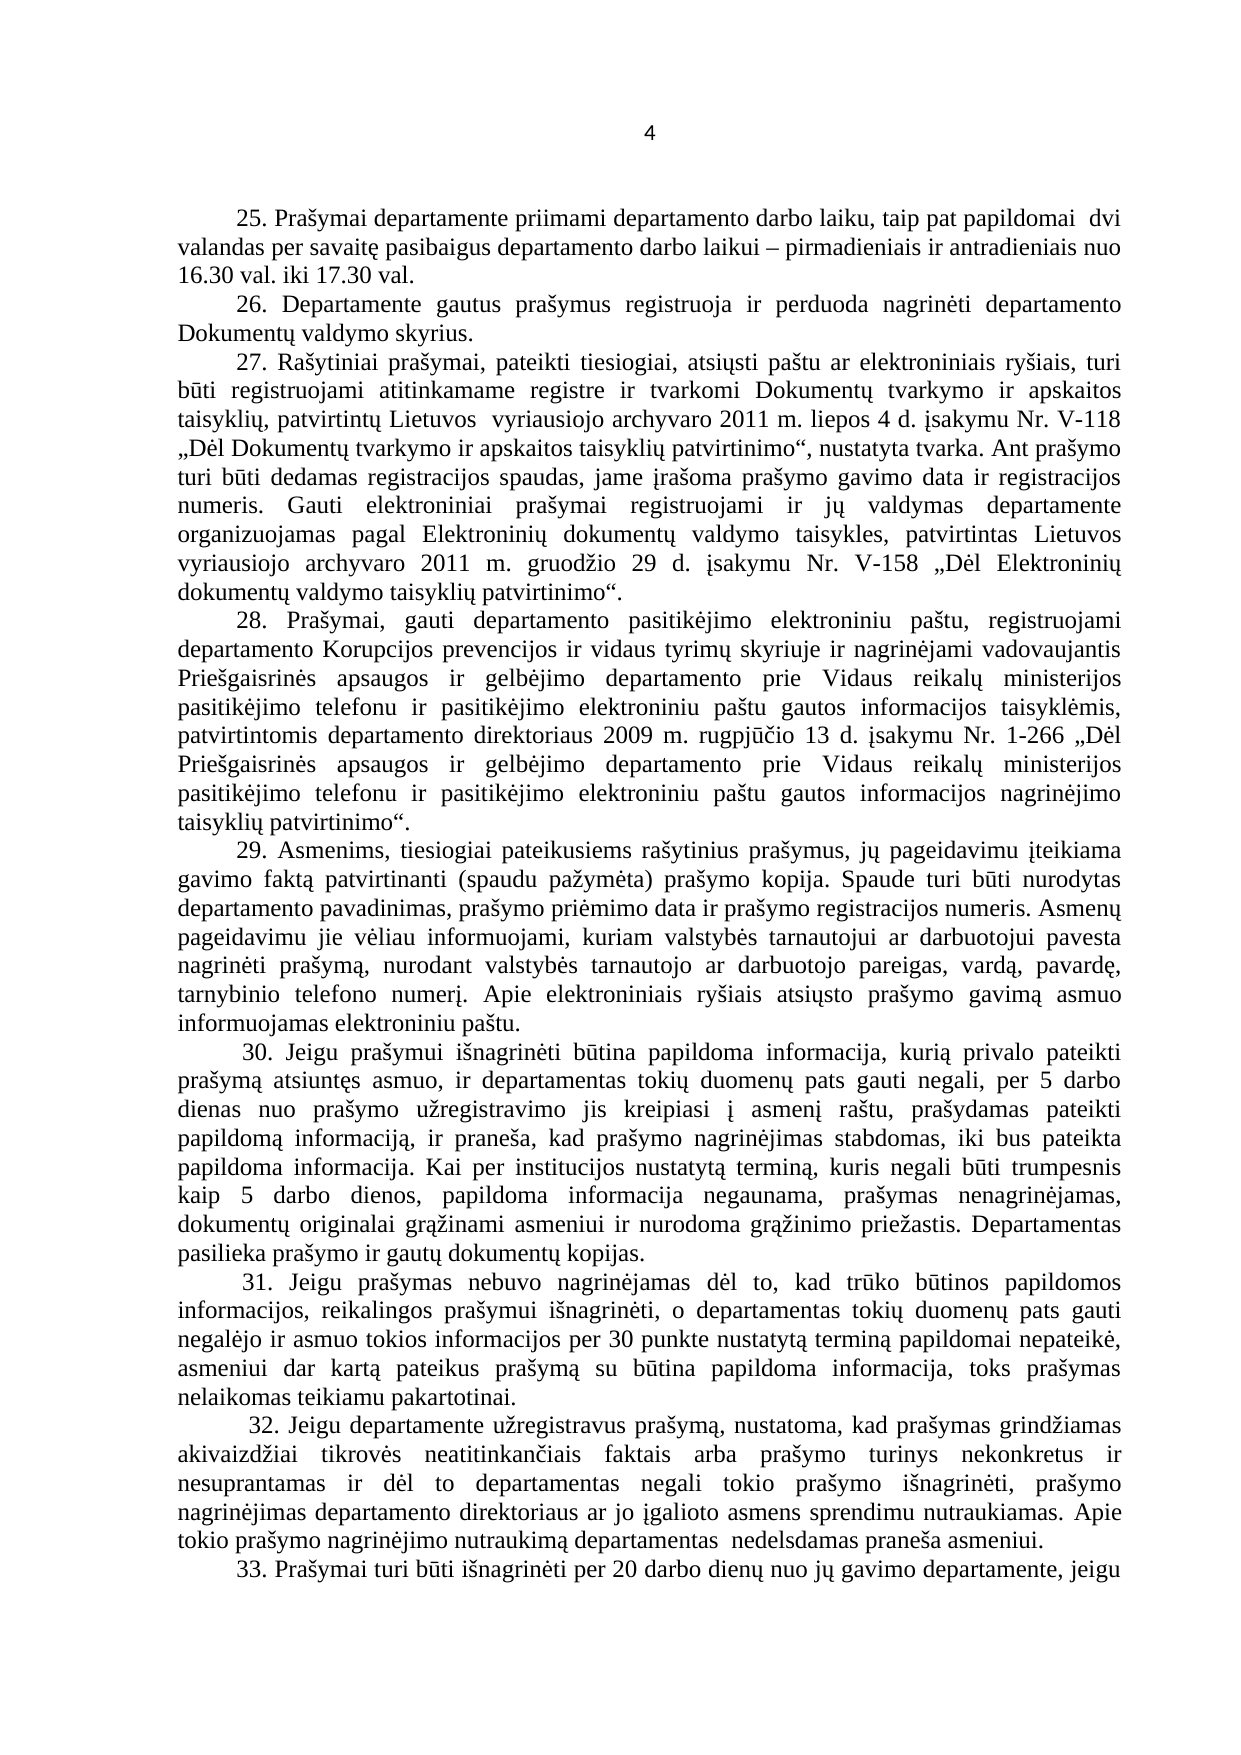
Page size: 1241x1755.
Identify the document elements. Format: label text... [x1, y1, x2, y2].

text 26. Departamente gautus prašymus registruoja ir perduoda nagrinėti departamento Dokumentų valdymo skyrius. [177, 289, 1122, 347]
text 32. Jeigu departamente užregistravus prašymą, nustatoma, kad prašymas grindžiamas akivaizdžiai tikrovės neatitinkančiais faktais arba prašymo turinys nekonkretus ir nesuprantamas ir dėl to departamentas negali tokio prašymo išnagrinėti, prašymo nagrinėjimas departamento direktoriaus ar jo įgalioto asmens sprendimu nutraukiamas. Apie tokio prašymo nagrinėjimo nutraukimą departamentas nedelsdamas praneša asmeniui. [177, 1410, 1122, 1554]
text 27. Rašytiniai prašymai, pateikti tiesiogiai, atsiųsti paštu ar elektroniniais ryšiais, turi būti registruojami atitinkamame registre ir tvarkomi Dokumentų tvarkymo ir apskaitos taisyklių, patvirtintų Lietuvos vyriausiojo archyvaro 2011 m. liepos 4 d. įsakymu Nr. V-118 „Dėl Dokumentų tvarkymo ir apskaitos taisyklių patvirtinimo“, nustatyta tvarka. Ant prašymo turi būti dedamas registracijos spaudas, jame įrašoma prašymo gavimo data ir registracijos numeris. Gauti elektroniniai prašymai registruojami ir jų valdymas departamente organizuojamas pagal Elektroninių dokumentų valdymo taisykles, patvirtintas Lietuvos vyriausiojo archyvaro 2011 m. gruodžio 29 d. įsakymu Nr. V-158 „Dėl Elektroninių dokumentų valdymo taisyklių patvirtinimo“. [177, 347, 1122, 605]
text 30. Jeigu prašymui išnagrinėti būtina papildoma informacija, kurią privalo pateikti prašymą atsiuntęs asmuo, ir departamentas tokių duomenų pats gauti negali, per 5 darbo dienas nuo prašymo užregistravimo jis kreipiasi į asmenį raštu, prašydamas pateikti papildomą informaciją, ir praneša, kad prašymo nagrinėjimas stabdomas, iki bus pateikta papildoma informacija. Kai per institucijos nustatytą terminą, kuris negali būti trumpesnis kaip 5 darbo dienos, papildoma informacija negaunama, prašymas nenagrinėjamas, dokumentų originalai grąžinami asmeniui ir nurodoma grąžinimo priežastis. Departamentas pasilieka prašymo ir gautų dokumentų kopijas. [177, 1037, 1122, 1267]
text 28. Prašymai, gauti departamento pasitikėjimo elektroniniu paštu, registruojami departamento Korupcijos prevencijos ir vidaus tyrimų skyriuje ir nagrinėjami vadovaujantis Priešgaisrinės apsaugos ir gelbėjimo departamento prie Vidaus reikalų ministerijos pasitikėjimo telefonu ir pasitikėjimo elektroniniu paštu gautos informacijos taisyklėmis, patvirtintomis departamento direktoriaus 2009 m. rugpjūčio 13 d. įsakymu Nr. 1-266 „Dėl Priešgaisrinės apsaugos ir gelbėjimo departamento prie Vidaus reikalų ministerijos pasitikėjimo telefonu ir pasitikėjimo elektroniniu paštu gautos informacijos nagrinėjimo taisyklių patvirtinimo“. [177, 605, 1122, 835]
text 29. Asmenims, tiesiogiai pateikusiems rašytinius prašymus, jų pageidavimu įteikiama gavimo faktą patvirtinanti (spaudu pažymėta) prašymo kopija. Spaude turi būti nurodytas departamento pavadinimas, prašymo priėmimo data ir prašymo registracijos numeris. Asmenų pageidavimu jie vėliau informuojami, kuriam valstybės tarnautojui ar darbuotojui pavesta nagrinėti prašymą, nurodant valstybės tarnautojo ar darbuotojo pareigas, vardą, pavardę, tarnybinio telefono numerį. Apie elektroniniais ryšiais atsiųsto prašymo gavimą asmuo informuojamas elektroniniu paštu. [177, 835, 1122, 1037]
text 25. Prašymai departamente priimami departamento darbo laiku, taip pat papildomai dvi valandas per savaitę pasibaigus departamento darbo laikui – pirmadieniais ir antradieniais nuo 16.30 val. iki 17.30 val. [177, 203, 1122, 289]
text 33. Prašymai turi būti išnagrinėti per 20 darbo dienų nuo jų gavimo departamente, jeigu [177, 1554, 1122, 1583]
text 31. Jeigu prašymas nebuvo nagrinėjamas dėl to, kad trūko būtinos papildomos informacijos, reikalingos prašymui išnagrinėti, o departamentas tokių duomenų pats gauti negalėjo ir asmuo tokios informacijos per 30 punkte nustatytą terminą papildomai nepateikė, asmeniui dar kartą pateikus prašymą su būtina papildoma informacija, toks prašymas nelaikomas teikiamu pakartotinai. [177, 1267, 1122, 1410]
